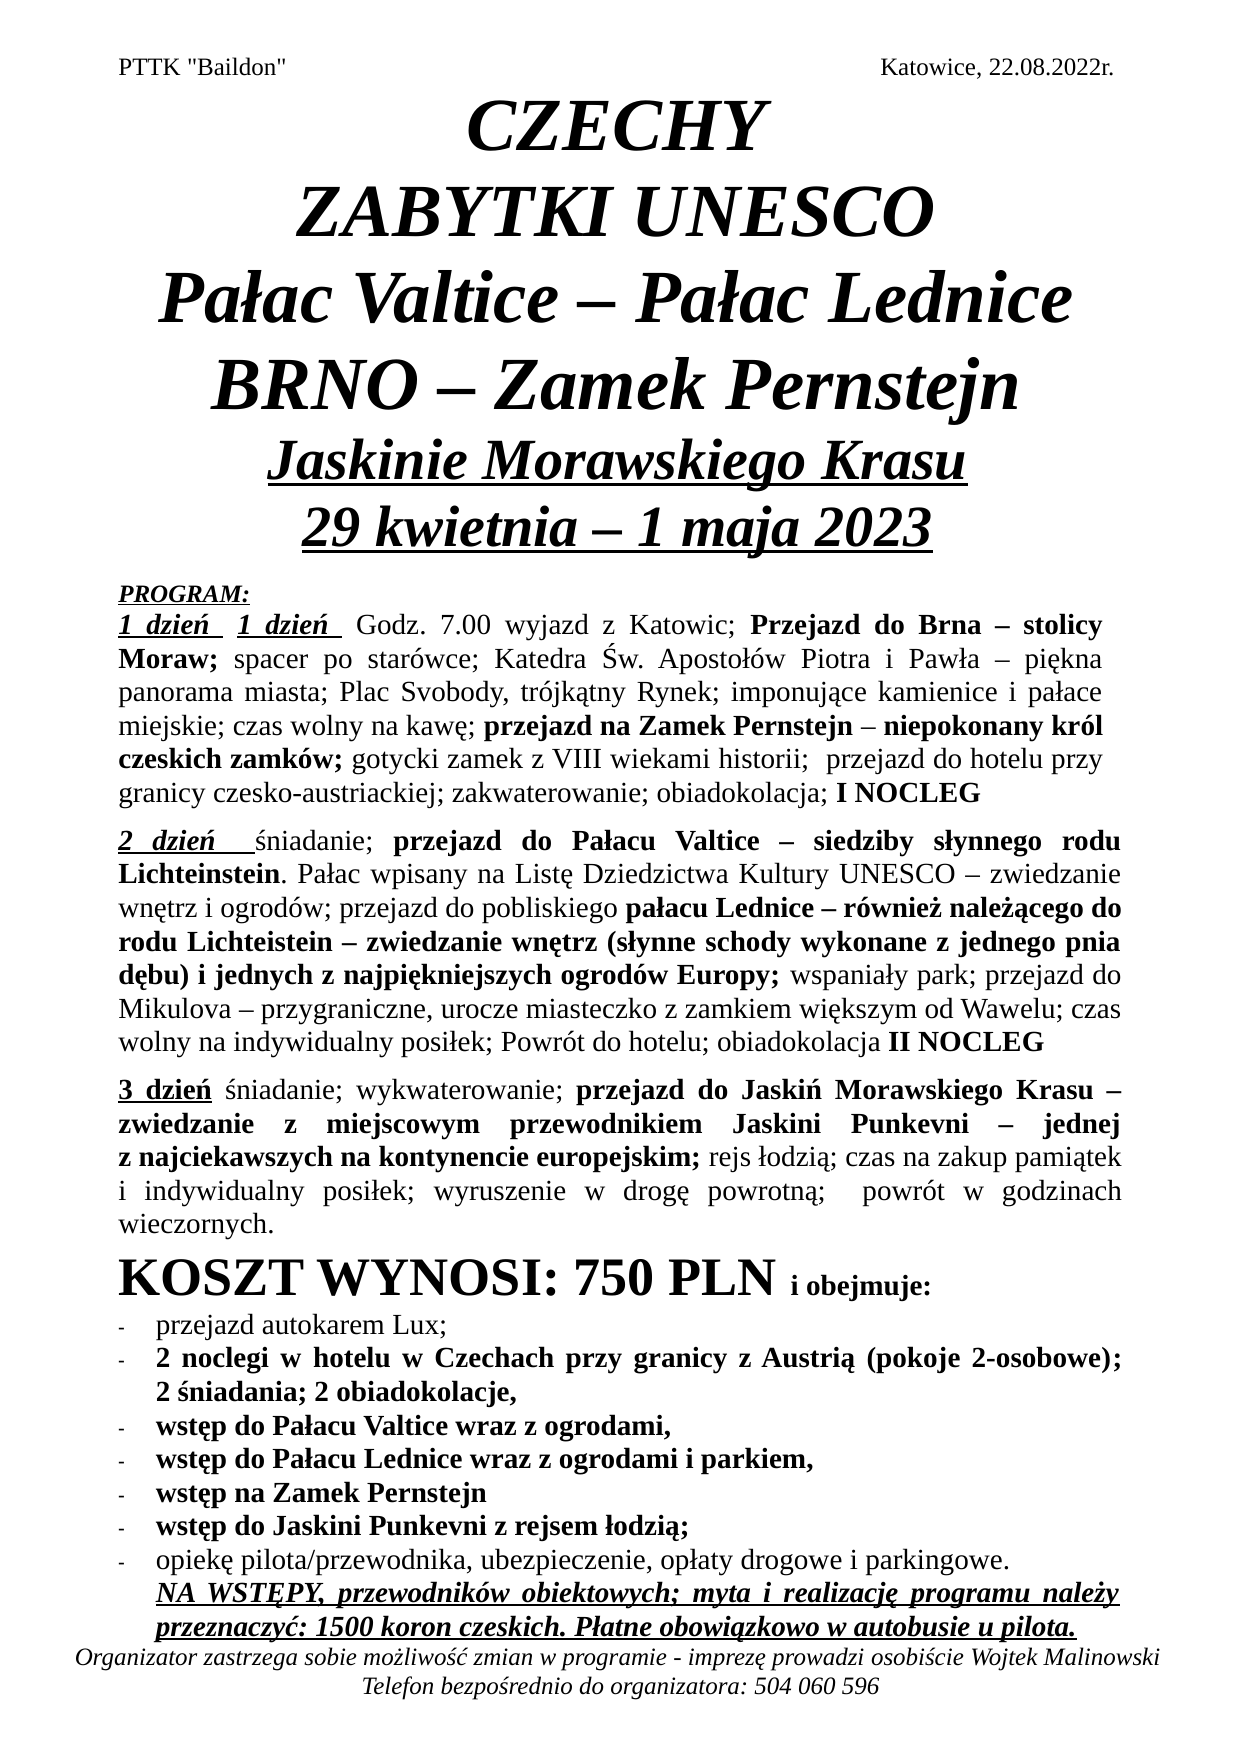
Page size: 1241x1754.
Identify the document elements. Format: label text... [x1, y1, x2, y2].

list opiekę pilota/przewodnika, ubezpieczenie, opłaty drogowe i parkingowe. [118, 1542, 1122, 1575]
text PROGRAM: [118, 579, 1122, 607]
text ZABYTKI UNESCO [118, 167, 1122, 253]
text BRNO – Zamek Pernstejn [118, 339, 1122, 425]
text Pałac Valtice – Pałac Lednice [118, 253, 1122, 339]
list wstęp do Pałacu Lednice wraz z ogrodami i parkiem, [118, 1441, 1122, 1475]
list 2 noclegi w hotelu w Czechach przy granicy z Austrią (pokoje 2-osobowe); 2 śniadania; 2 obiadokolacje, [118, 1341, 1122, 1408]
text Jaskinie Morawskiego Krasu [118, 425, 1122, 492]
text KOSZT WYNOSI: 750 PLN i obejmuje: [118, 1245, 1122, 1307]
text 2 dzień śniadanie; przejazd do Pałacu Valtice – siedziby słynnego rodu Lichteinstein. Pałac wpisany na Listę Dziedzictwa Kultury UNESCO – zwiedzanie wnętrz i ogrodów; przejazd do pobliskiego pałacu Lednice – również należącego do rodu Lichteistein – zwiedzanie wnętrz (słynne schody wykonane z jednego pnia dębu) i jednych z najpiękniejszych ogrodów Europy; wspaniały park; przejazd do Mikulova – przygraniczne, urocze miasteczko z zamkiem większym od Wawelu; czas wolny na indywidualny posiłek; Powrót do hotelu; obiadokolacja II NOCLEG [118, 823, 1122, 1058]
text Telefon bezpośrednio do organizatora: 504 060 596 [68, 1671, 1175, 1700]
list wstęp na Zamek Pernstejn [118, 1475, 1122, 1508]
text 3 dzień śniadanie; wykwaterowanie; przejazd do Jaskiń Morawskiego Krasu – zwiedzanie z miejscowym przewodnikiem Jaskini Punkevni – jednej z najciekawszych na kontynencie europejskim; rejs łodzią; czas na zakup pamiątek i indywidualny posiłek; wyruszenie w drogę powrotną; powrót w godzinach wieczornych. [118, 1072, 1122, 1240]
text CZECHY [118, 80, 1122, 167]
text 29 kwietnia – 1 maja 2023 [118, 492, 1122, 559]
text PTTK "Baildon" Katowice, 22.08.2022r. [118, 52, 1122, 80]
list przejazd autokarem Lux; [118, 1307, 1122, 1341]
list wstęp do Jaskini Punkevni z rejsem łodzią; [118, 1508, 1122, 1542]
list wstęp do Pałacu Valtice wraz z ogrodami, [118, 1408, 1122, 1441]
text Organizator zastrzega sobie możliwość zmian w programie - imprezę prowadzi osobiście Wojtek Malinowski [68, 1642, 1175, 1671]
text 1 dzień 1 dzień Godz. 7.00 wyjazd z Katowic; Przejazd do Brna – stolicy Moraw; spacer po starówce; Katedra Św. Apostołów Piotra i Pawła – piękna panorama miasta; Plac Svobody, trójkątny Rynek; imponujące kamienice i pałace miejskie; czas wolny na kawę; przejazd na Zamek Pernstejn – niepokonany król czeskich zamków; gotycki zamek z VIII wiekami historii; przejazd do hotelu przy granicy czesko-austriackiej; zakwaterowanie; obiadokolacja; I NOCLEG [118, 607, 1103, 809]
list NA WSTĘPY, przewodników obiektowych; myta i realizację programu należy przeznaczyć: 1500 koron czeskich. Płatne obowiązkowo w autobusie u pilota. [118, 1575, 1122, 1642]
